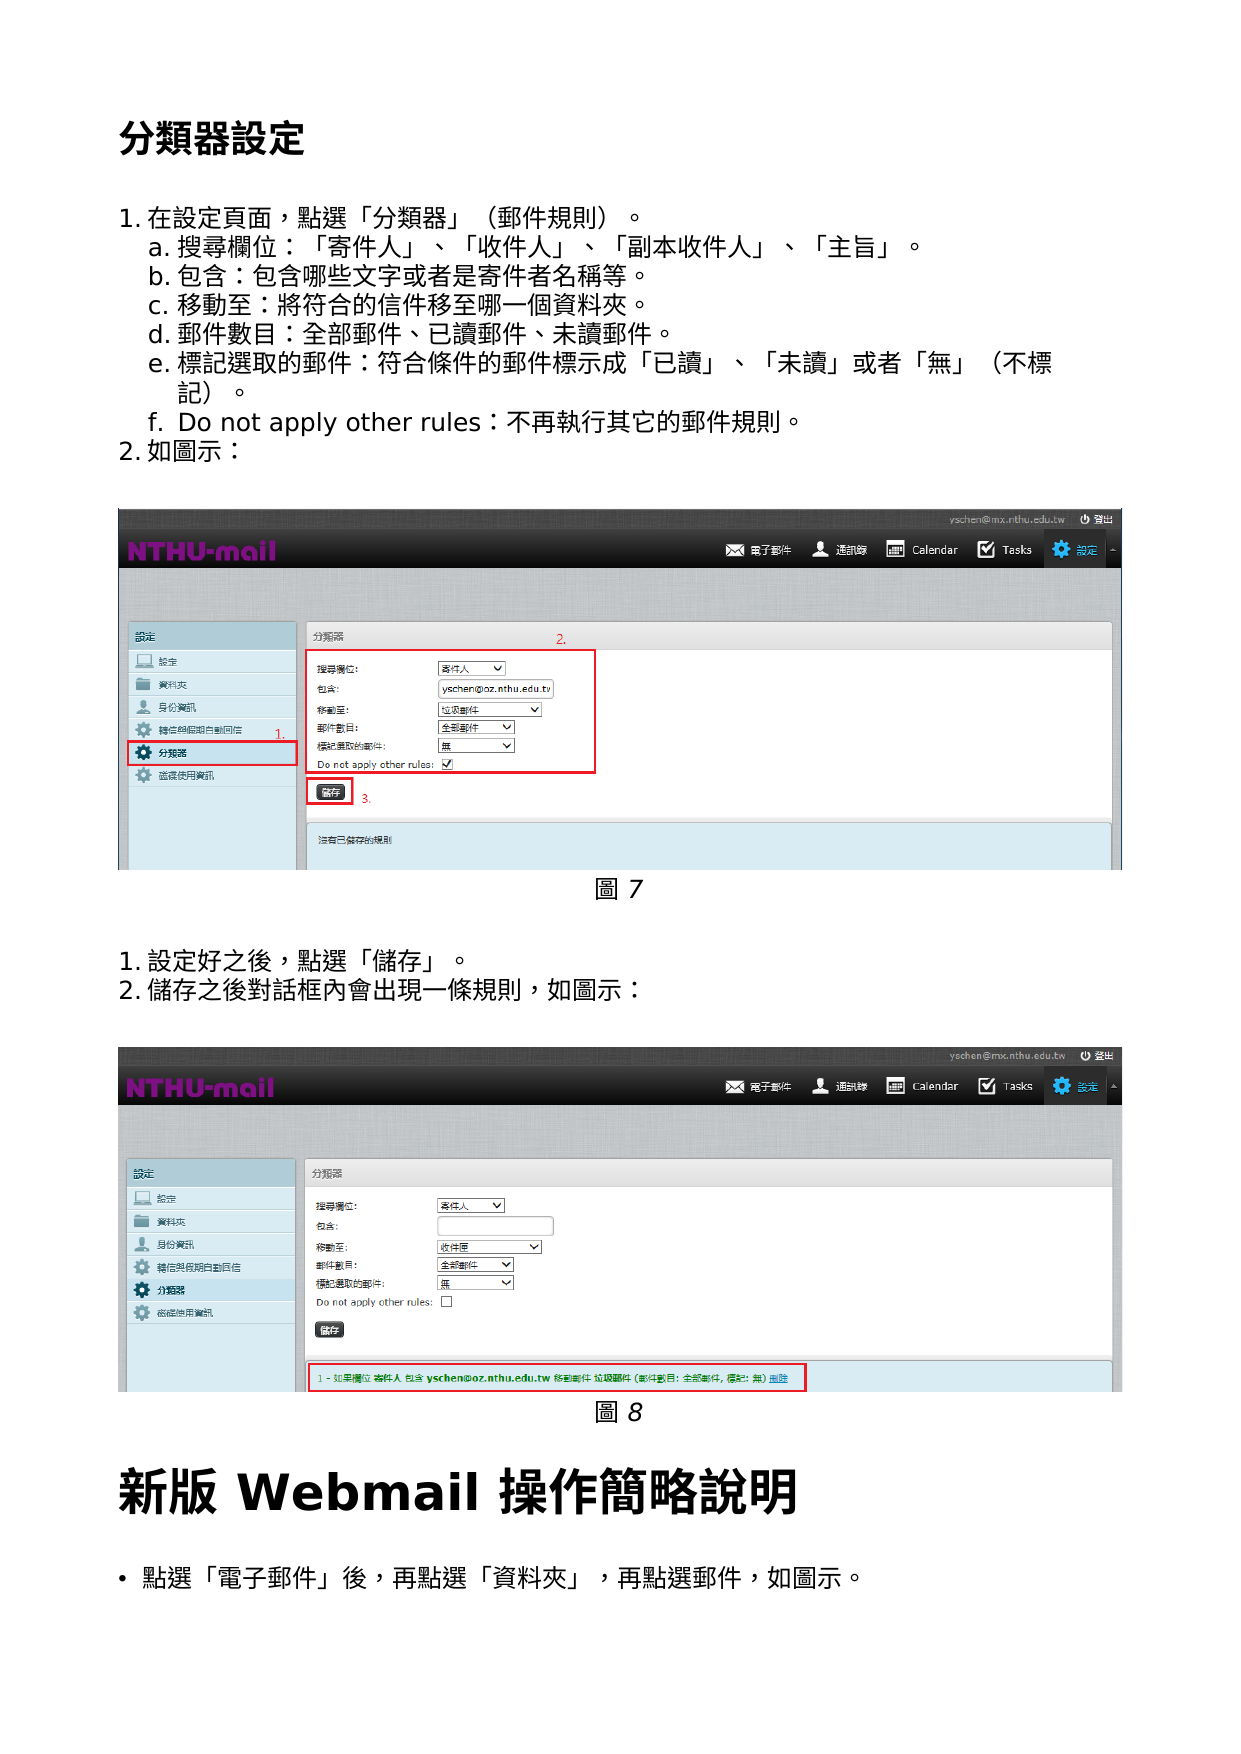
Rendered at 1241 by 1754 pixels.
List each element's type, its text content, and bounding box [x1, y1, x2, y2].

list 在設定頁面，點選「分類器」（郵件規則）。 [118, 204, 1122, 233]
list 如圖示： [118, 437, 1122, 466]
list 設定好之後，點選「儲存」。 [118, 947, 1122, 976]
subtitle 分類器設定 [118, 118, 1122, 162]
list 搜尋欄位：「寄件人」、「收件人」、「副本收件人」、「主旨」。 [148, 233, 1122, 262]
list Do not apply other rules：不再執行其它的郵件規則。 [148, 408, 1122, 437]
list 儲存之後對話框內會出現一條規則，如圖示： [118, 976, 1122, 1005]
list 點選「電子郵件」後，再點選「資料夾」，再點選郵件，如圖示。 [118, 1564, 1122, 1594]
picture [118, 1047, 1123, 1392]
picture [118, 508, 1123, 870]
subtitle 新版 Webmail 操作簡略說明 [118, 1464, 1122, 1523]
list 郵件數目：全部郵件、已讀郵件、未讀郵件。 [148, 320, 1122, 349]
list 包含：包含哪些文字或者是寄件者名稱等。 [148, 262, 1122, 291]
list 標記選取的郵件：符合條件的郵件標示成「已讀」、「未讀」或者「無」（不標記）。 [148, 349, 1122, 408]
text 圖 8 [118, 1392, 1122, 1427]
text 圖 7 [118, 870, 1122, 905]
list 移動至：將符合的信件移至哪一個資料夾。 [148, 291, 1122, 320]
